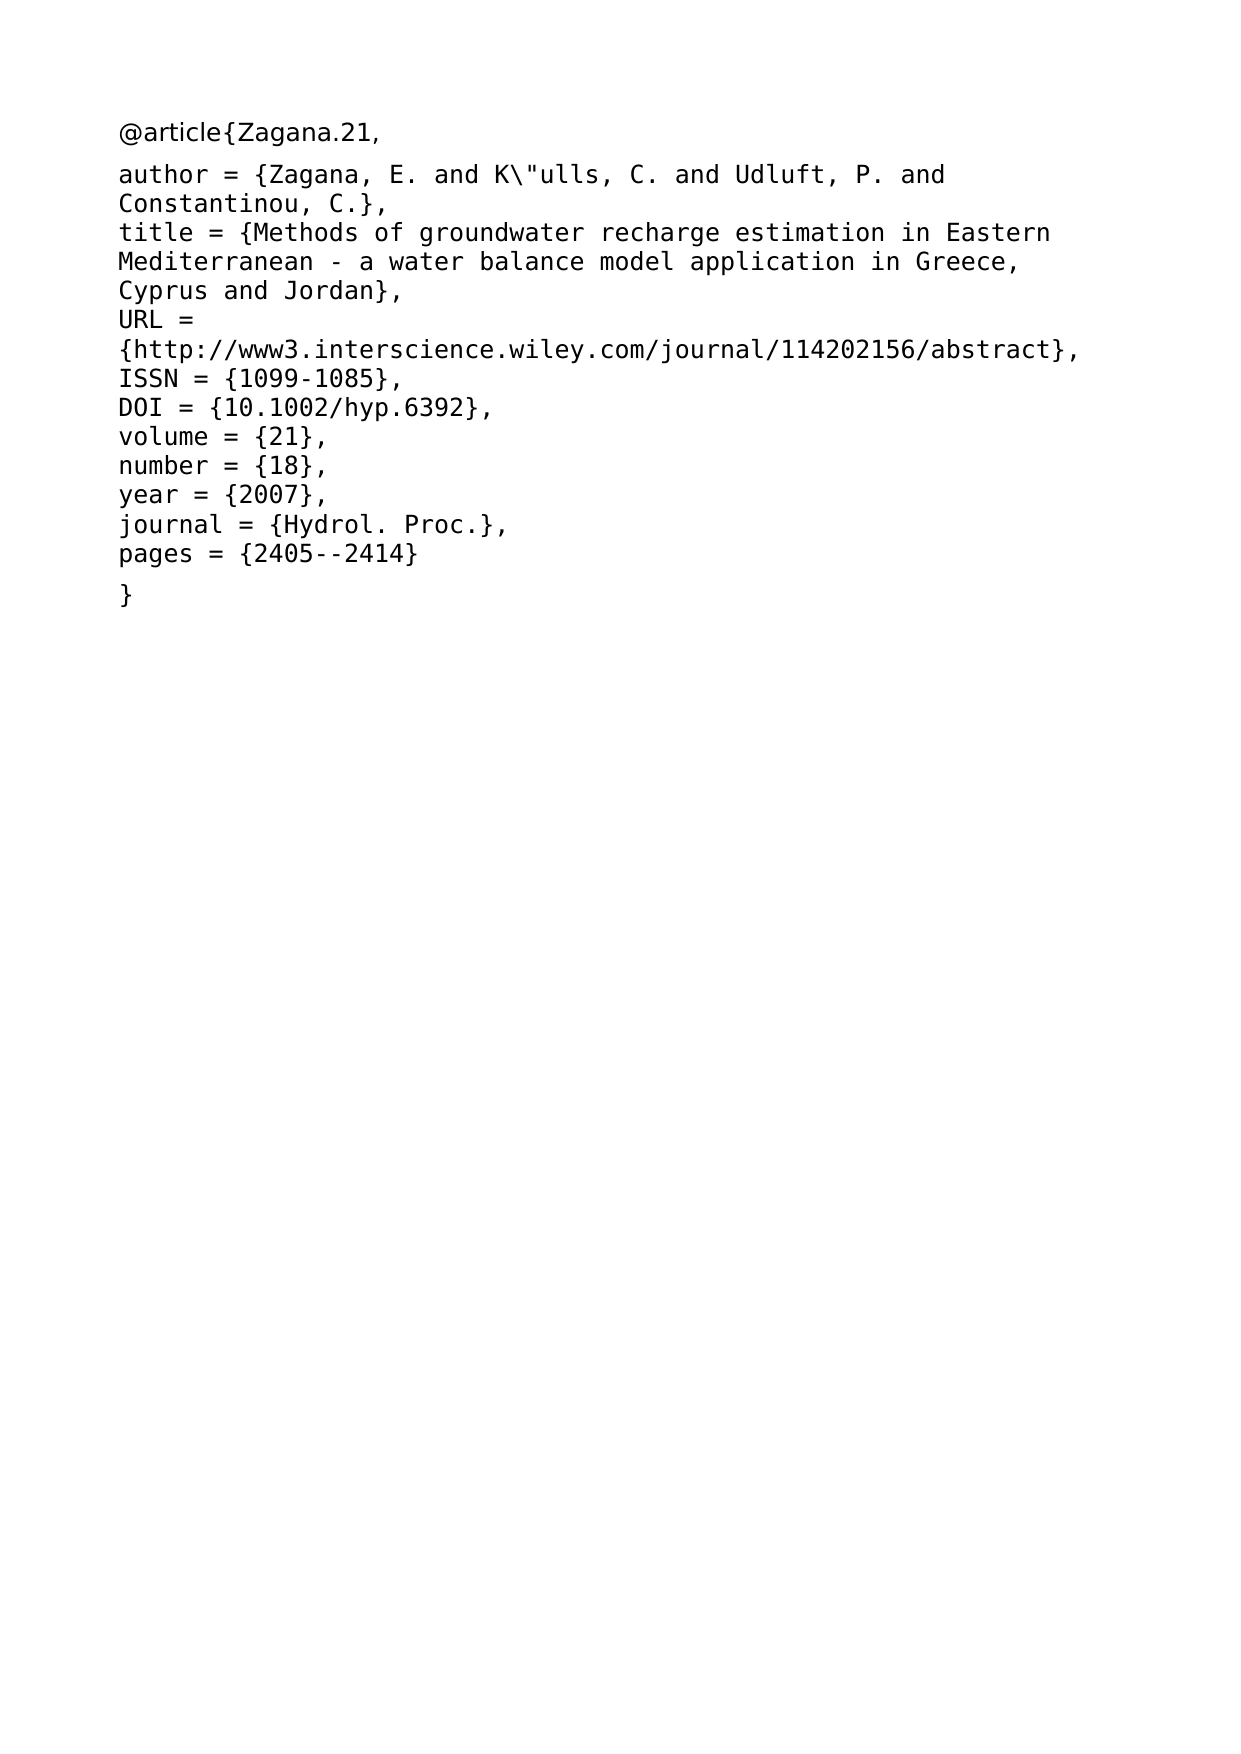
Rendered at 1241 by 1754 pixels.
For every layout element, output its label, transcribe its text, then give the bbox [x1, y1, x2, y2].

text @article{Zagana.21, [118, 118, 1122, 147]
text } [118, 580, 1122, 609]
text author = {Zagana, E. and K\"ulls, C. and Udluft, P. and Constantinou, C.}, title = {Methods of groundwater recharge estimation in Eastern Mediterranean - a water balance model application in Greece, Cyprus and Jordan}, URL = {http://www3.interscience.wiley.com/journal/114202156/abstract}, ISSN = {1099-1085}, DOI = {10.1002/hyp.6392}, volume = {21}, number = {18}, year = {2007}, journal = {Hydrol. Proc.}, pages = {2405--2414} [118, 160, 1122, 568]
